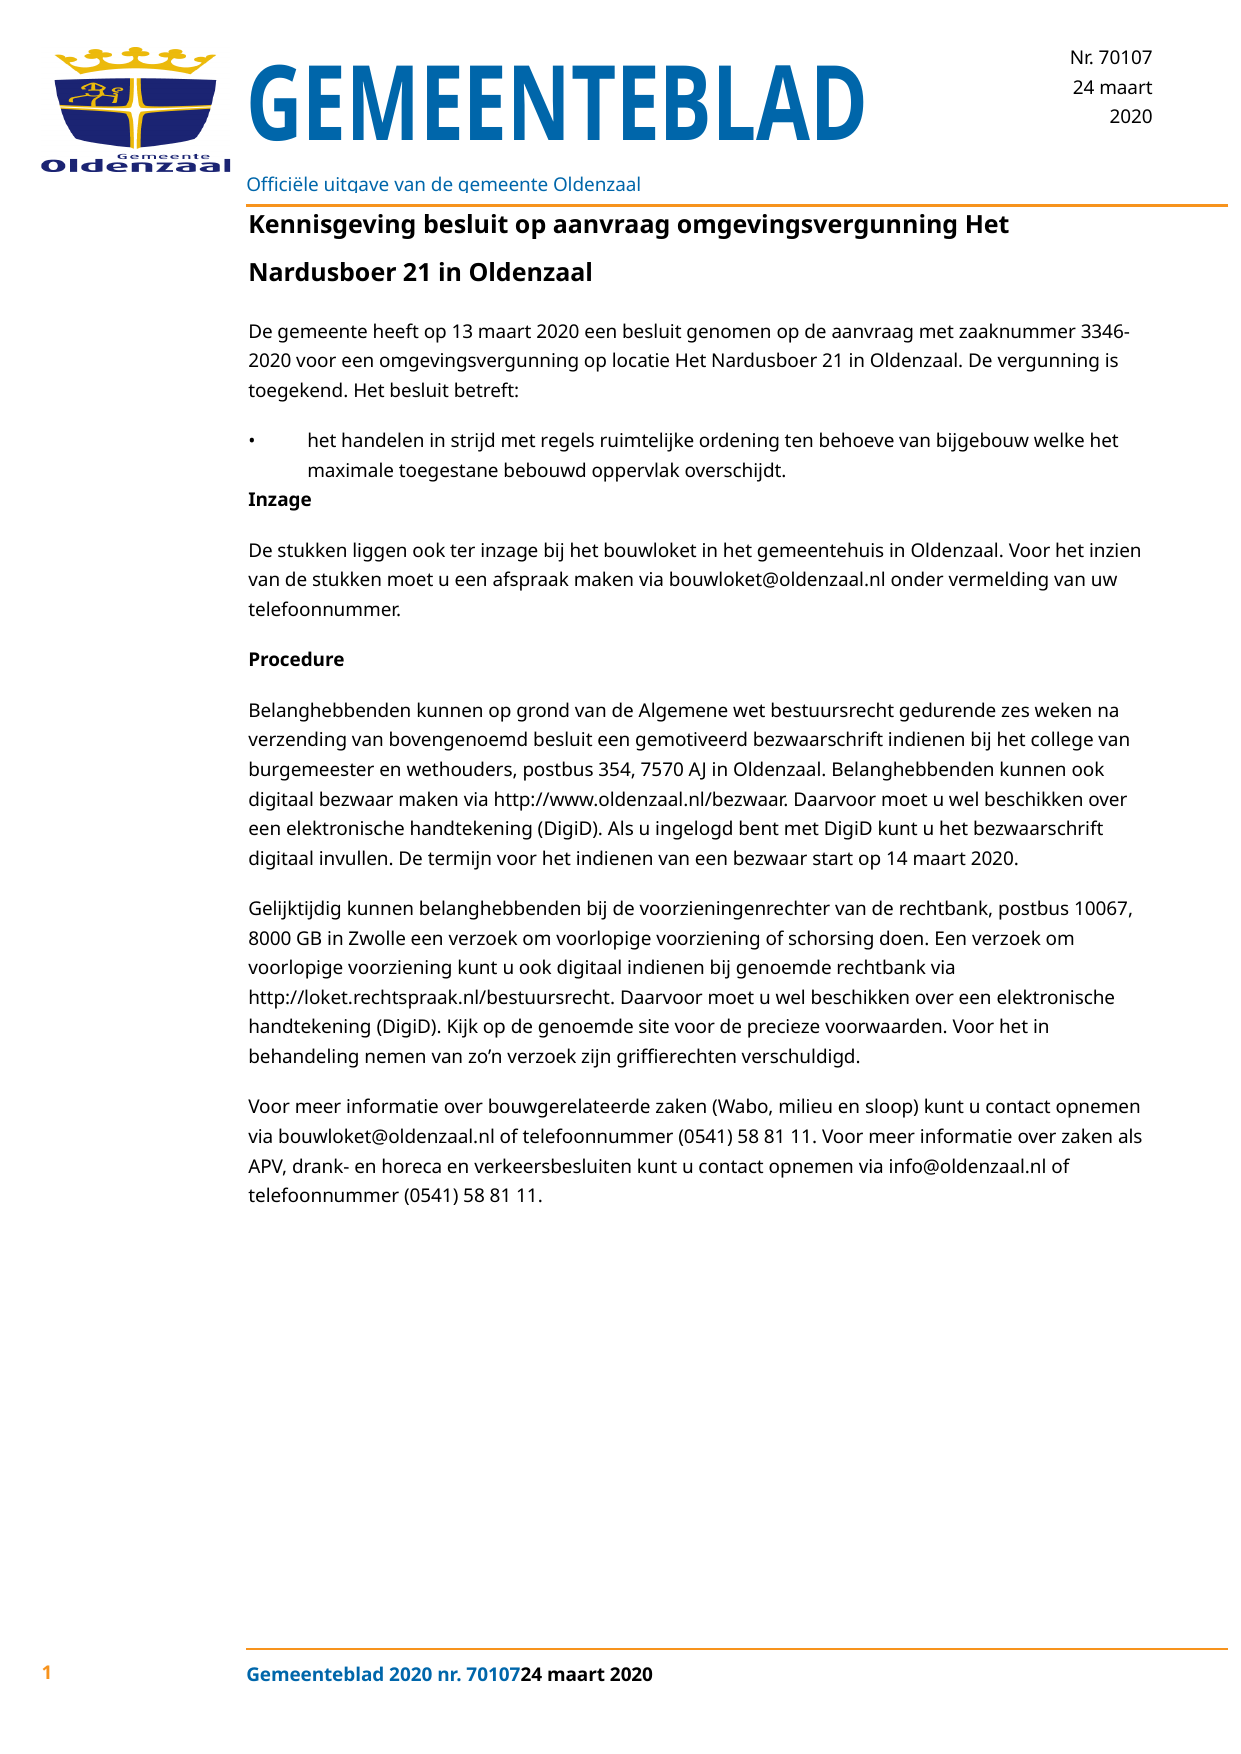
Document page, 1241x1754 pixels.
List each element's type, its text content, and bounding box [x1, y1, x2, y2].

text Procedure [248, 647, 1152, 672]
text Belanghebbenden kunnen op grond van de Algemene wet bestuursrecht gedurende zes weken na verzending van bovengenoemd besluit een gemotiveerd bezwaarschrift indienen bij het college van burgemeester en wethouders, postbus 354, 7570 AJ in Oldenzaal. Belanghebbenden kunnen ook digitaal bezwaar maken via http://www.oldenzaal.nl/bezwaar. Daarvoor moet u wel beschikken over een elektronische handtekening (DigiD). Als u ingelogd bent met DigiD kunt u het bezwaarschrift digitaal invullen. De termijn voor het indienen van een bezwaar start op 14 maart 2020. [248, 697, 1152, 871]
text Kennisgeving besluit op aanvraag omgevingsvergunning Het Nardusboer 21 in Oldenzaal [248, 207, 1152, 288]
picture [41, 47, 231, 172]
text De gemeente heeft op 13 maart 2020 een besluit genomen op de aanvraag met zaaknummer 3346-2020 voor een omgevingsvergunning op locatie Het Nardusboer 21 in Oldenzaal. De vergunning is toegekend. Het besluit betreft: [248, 318, 1152, 403]
text Voor meer informatie over bouwgerelateerde zaken (Wabo, milieu en sloop) kunt u contact opnemen via bouwloket@oldenzaal.nl of telefoonnummer (0541) 58 81 11. Voor meer informatie over zaken als APV, drank- en horeca en verkeersbesluiten kunt u contact opnemen via info@oldenzaal.nl of telefoonnummer (0541) 58 81 11. [248, 1094, 1152, 1208]
text Gelijktijdig kunnen belanghebbenden bij de voorzieningenrechter van de rechtbank, postbus 10067, 8000 GB in Zwolle een verzoek om voorlopige voorziening of schorsing doen. Een verzoek om voorlopige voorziening kunt u ook digitaal indienen bij genoemde rechtbank via http://loket.rechtspraak.nl/bestuursrecht. Daarvoor moet u wel beschikken over een elektronische handtekening (DigiD). Kijk op de genoemde site voor de precieze voorwaarden. Voor het in behandeling nemen van zo’n verzoek zijn griffierechten verschuldigd. [248, 895, 1152, 1069]
text De stukken liggen ook ter inzage bij het bouwloket in het gemeentehuis in Oldenzaal. Voor het inzien van de stukken moet u een afspraak maken via bouwloket@oldenzaal.nl onder vermelding van uw telefoonnummer. [248, 537, 1152, 622]
list het handelen in strijd met regels ruimtelijke ordening ten behoeve van bijgebouw welke het maximale toegestane bebouwd oppervlak overschijdt. [248, 427, 1152, 483]
text Inzage [248, 487, 1152, 512]
